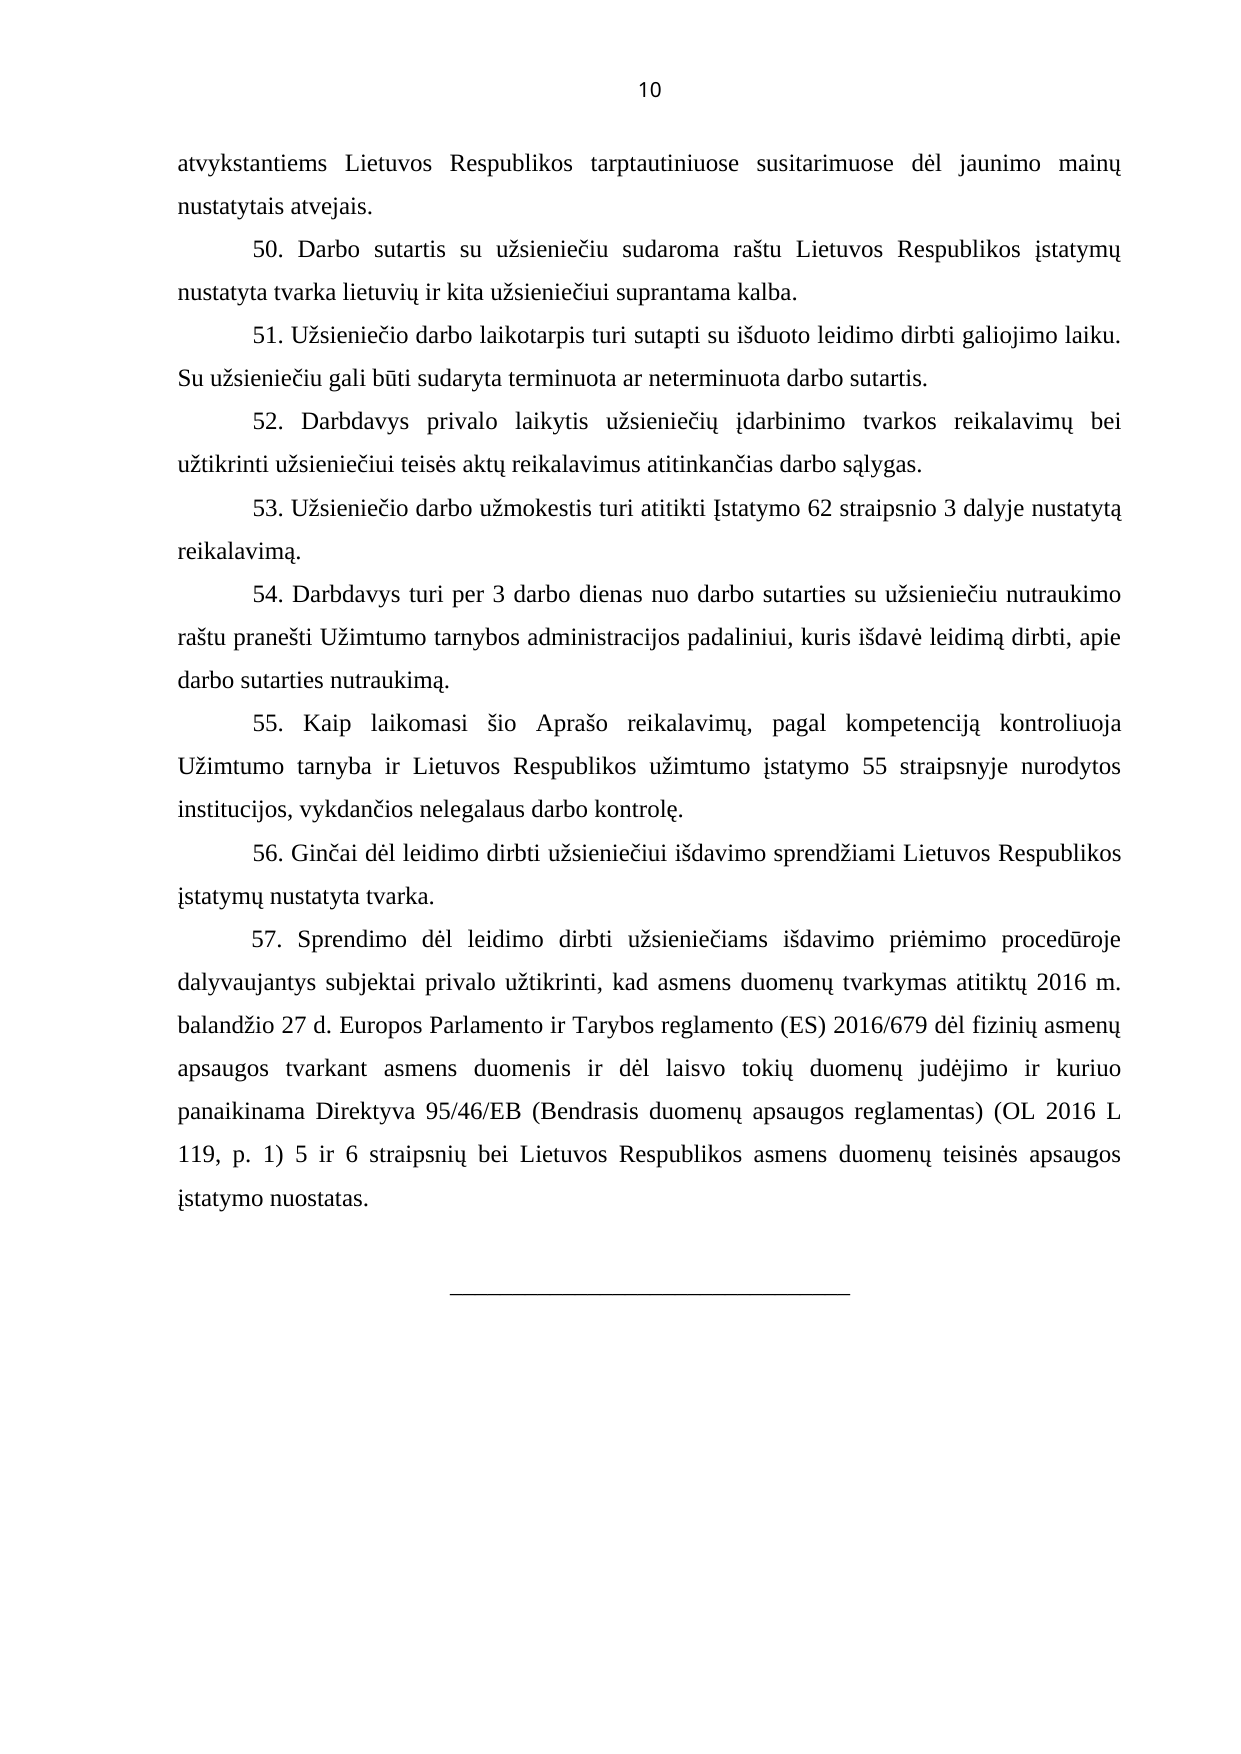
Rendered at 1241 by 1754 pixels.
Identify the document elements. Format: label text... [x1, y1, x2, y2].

text 54. Darbdavys turi per 3 darbo dienas nuo darbo sutarties su užsieniečiu nutraukimo raštu pranešti Užimtumo tarnybos administracijos padaliniui, kuris išdavė leidimą dirbti, apie darbo sutarties nutraukimą. [177, 579, 1122, 694]
text 57. Sprendimo dėl leidimo dirbti užsieniečiams išdavimo priėmimo procedūroje dalyvaujantys subjektai privalo užtikrinti, kad asmens duomenų tvarkymas atitiktų 2016 m. balandžio 27 d. Europos Parlamento ir Tarybos reglamento (ES) 2016/679 dėl fizinių asmenų apsaugos tvarkant asmens duomenis ir dėl laisvo tokių duomenų judėjimo ir kuriuo panaikinama Direktyva 95/46/EB (Bendrasis duomenų apsaugos reglamentas) (OL 2016 L 119, p. 1) 5 ir 6 straipsnių bei Lietuvos Respublikos asmens duomenų teisinės apsaugos įstatymo nuostatas. [177, 924, 1122, 1211]
text 51. Užsieniečio darbo laikotarpis turi sutapti su išduoto leidimo dirbti galiojimo laiku. Su užsieniečiu gali būti sudaryta terminuota ar neterminuota darbo sutartis. [177, 320, 1122, 392]
text 56. Ginčai dėl leidimo dirbti užsieniečiui išdavimo sprendžiami Lietuvos Respublikos įstatymų nustatyta tvarka. [177, 838, 1122, 909]
text ________________________________ [177, 1269, 1122, 1298]
text 55. Kaip laikomasi šio Aprašo reikalavimų, pagal kompetenciją kontroliuoja Užimtumo tarnyba ir Lietuvos Respublikos užimtumo įstatymo 55 straipsnyje nurodytos institucijos, vykdančios nelegalaus darbo kontrolę. [177, 708, 1122, 823]
text atvykstantiems Lietuvos Respublikos tarptautiniuose susitarimuose dėl jaunimo mainų nustatytais atvejais. [177, 148, 1122, 219]
text 53. Užsieniečio darbo užmokestis turi atitikti Įstatymo 62 straipsnio 3 dalyje nustatytą reikalavimą. [177, 493, 1122, 564]
text 52. Darbdavys privalo laikytis užsieniečių įdarbinimo tvarkos reikalavimų bei užtikrinti užsieniečiui teisės aktų reikalavimus atitinkančias darbo sąlygas. [177, 406, 1122, 478]
text 50. Darbo sutartis su užsieniečiu sudaroma raštu Lietuvos Respublikos įstatymų nustatyta tvarka lietuvių ir kita užsieniečiui suprantama kalba. [177, 234, 1122, 306]
